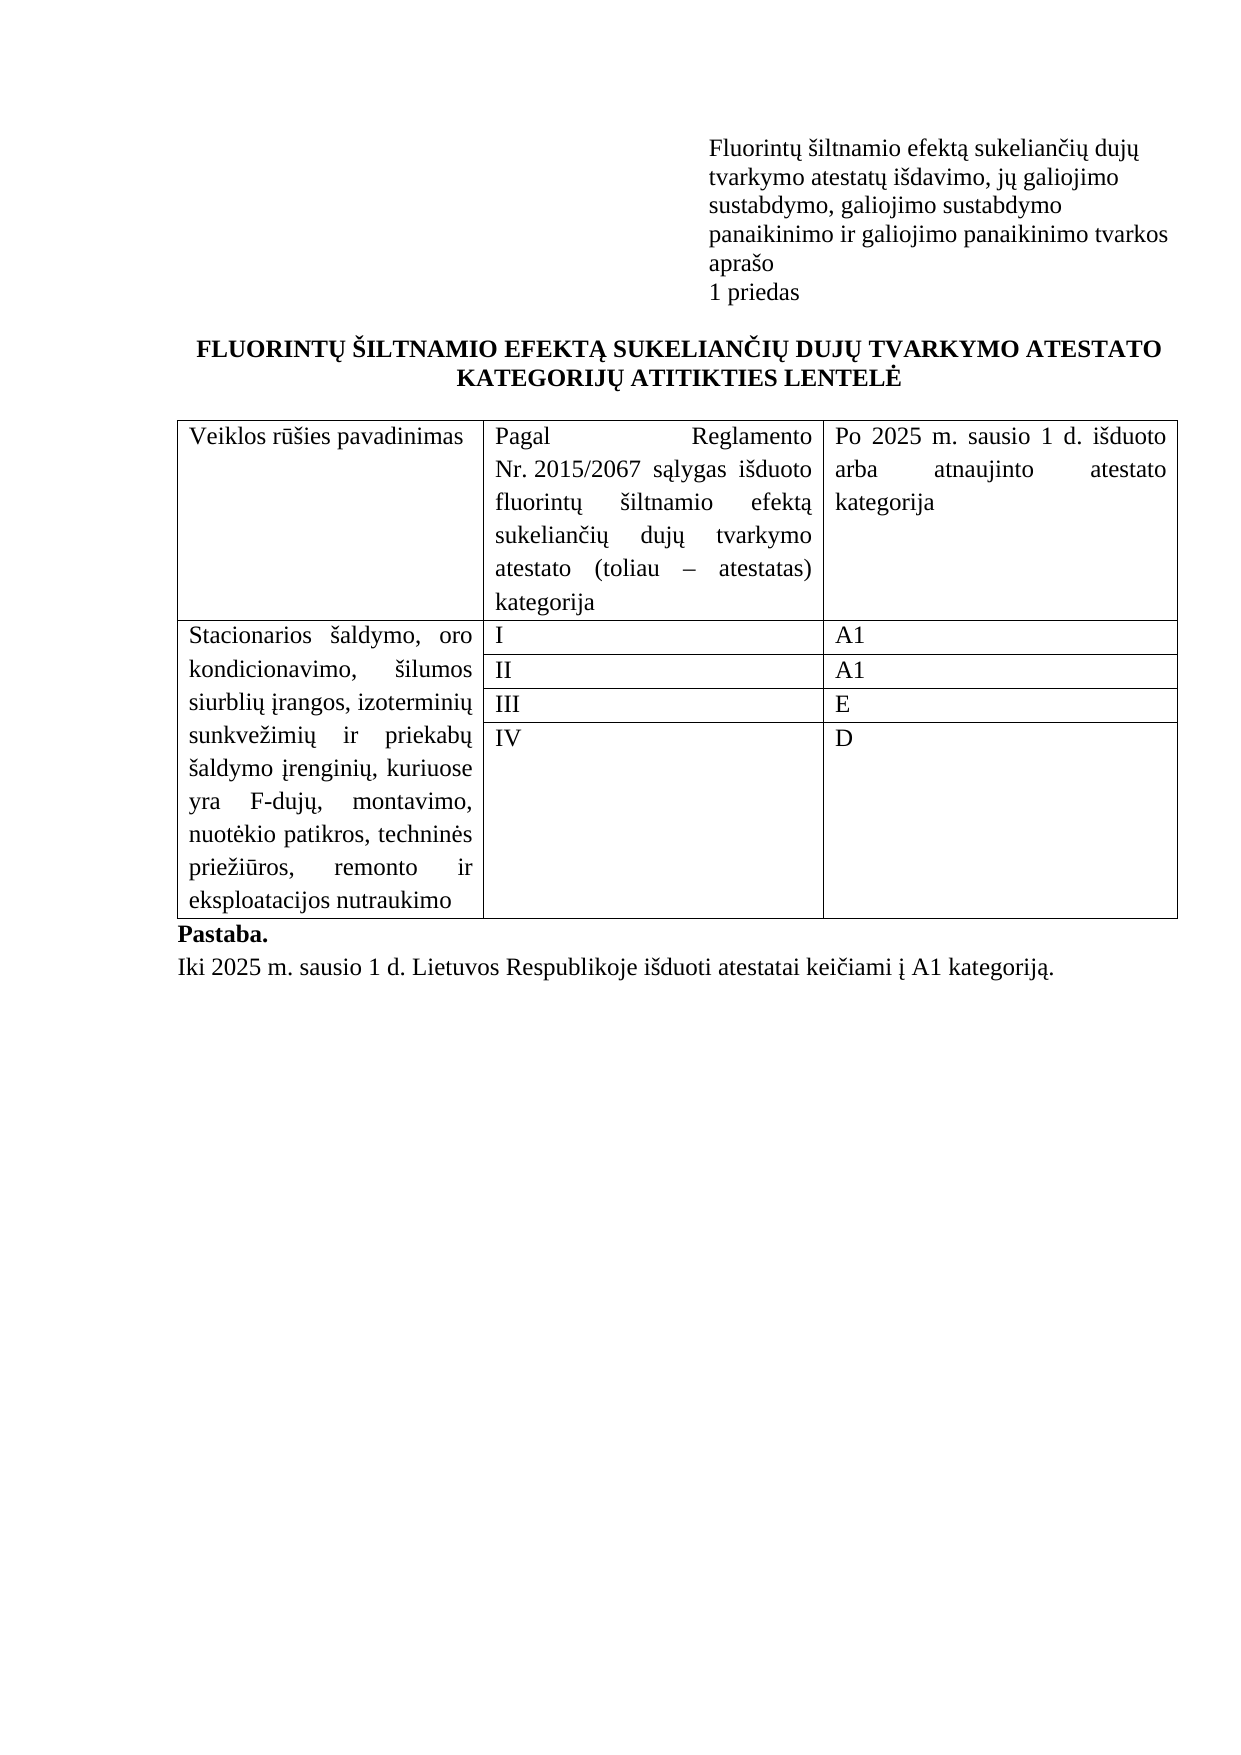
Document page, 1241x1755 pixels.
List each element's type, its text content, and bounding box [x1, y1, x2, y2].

table_header Po 2025 m. sausio 1 d. išduoto arba atnaujinto atestato kategorija [824, 421, 1177, 619]
text panaikinimo ir galiojimo panaikinimo tvarkos [709, 219, 1181, 248]
table_header Pagal Reglamento Nr. 2015/2067 sąlygas išduoto fluorintų šiltnamio efektą sukeliančių dujų tvarkymo atestato (toliau – atestatas) kategorija [484, 421, 823, 619]
table_cell A1 [824, 655, 1177, 688]
table_cell III [484, 689, 823, 722]
table_cell II [484, 655, 823, 688]
table_cell A1 [824, 621, 1177, 654]
table_header Veiklos rūšies pavadinimas [178, 421, 483, 619]
text Pastaba. [177, 919, 1181, 948]
table_cell D [824, 723, 1177, 918]
text FLUORINTŲ ŠILTNAMIO EFEKTĄ SUKELIANČIŲ DUJŲ TVARKYMO ATESTATO KATEGORIJŲ ATITIKTIES LENTELĖ [177, 334, 1181, 392]
table_cell IV [484, 723, 823, 918]
table_cell E [824, 689, 1177, 722]
text Fluorintų šiltnamio efektą sukeliančių dujų [709, 133, 1181, 162]
text tvarkymo atestatų išdavimo, jų galiojimo [709, 162, 1181, 190]
text Iki 2025 m. sausio 1 d. Lietuvos Respublikoje išduoti atestatai keičiami į A1 kategoriją. [177, 952, 1181, 981]
table_cell I [484, 621, 823, 654]
table_cell Stacionarios šaldymo, oro kondicionavimo, šilumos siurblių įrangos, izoterminių sunkvežimių ir priekabų šaldymo įrenginių, kuriuose yra F-dujų, montavimo, nuotėkio patikros, techninės priežiūros, remonto ir eksploatacijos nutraukimo [178, 621, 483, 918]
text sustabdymo, galiojimo sustabdymo [709, 190, 1181, 219]
text 1 priedas [573, 277, 1181, 305]
text aprašo [709, 248, 1181, 277]
